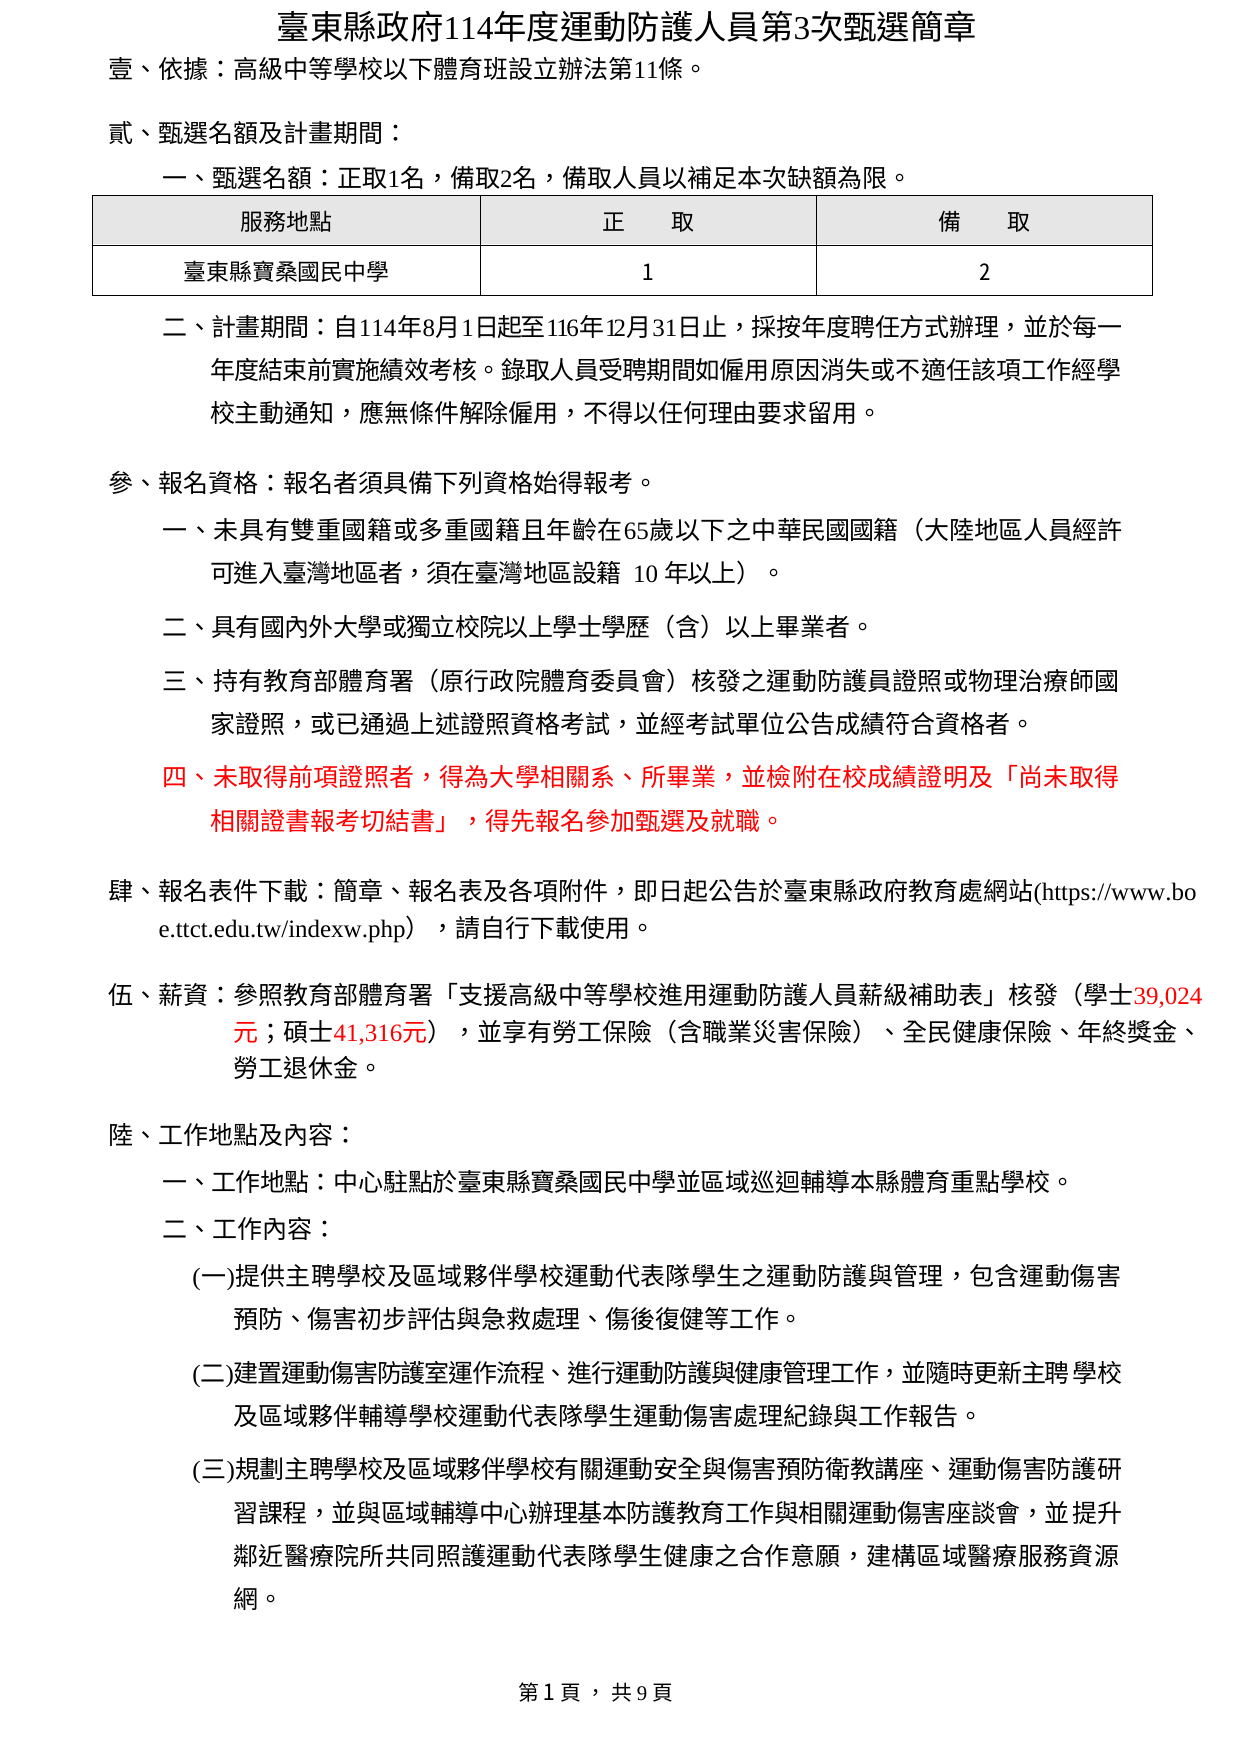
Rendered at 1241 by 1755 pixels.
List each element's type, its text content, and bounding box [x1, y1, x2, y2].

text 一、甄選名額：正取1名，備取2名，備取人員以補足本次缺額為限。 [162, 159, 1205, 195]
text 二、具有國內外大學或獨立校院以上學士學歷（含）以上畢業者。 [162, 607, 1122, 644]
text 二、計畫期間：自114年8月1日起至116年12月31日止，採按年度聘任方式辦理，並於每一年度結束前實施績效考核。錄取人員受聘期間如僱用原因消失或不適任該項工作經學校主動通知，應無條件解除僱用，不得以任何理由要求留用。 [162, 307, 1122, 429]
text 貳、甄選名額及計畫期間： [108, 113, 1205, 149]
table_header 正 取 [481, 196, 816, 244]
text (三)規劃主聘學校及區域夥伴學校有關運動安全與傷害預防衛教講座、運動傷害防護研習課程，並與區域輔導中心辦理基本防護教育工作與相關運動傷害座談會，並提升鄰近醫療院所共同照護運動代表隊學生健康之合作意願，建構區域醫療服務資源網。 [192, 1450, 1122, 1616]
table_cell 1 [481, 246, 816, 295]
text (二)建置運動傷害防護室運作流程、進行運動防護與健康管理工作，並隨時更新主聘學校及區域夥伴輔導學校運動代表隊學生運動傷害處理紀錄與工作報告。 [192, 1353, 1122, 1432]
text 陸、工作地點及內容： [108, 1116, 1205, 1152]
text 參、報名資格：報名者須具備下列資格始得報考。 [108, 464, 1205, 500]
table_header 備 取 [817, 196, 1152, 244]
text 肆、報名表件下載：簡章、報名表及各項附件，即日起公告於臺東縣政府教育處網站(https://www.boe.ttct.edu.tw/indexw.php），請自行下載使用。 [108, 872, 1205, 944]
text 伍、薪資：參照教育部體育署「支援高級中等學校進用運動防護人員薪級補助表」核發（學士39,024元；碩士41,316元），並享有勞工保險（含職業災害保險）、全民健康保險、年終獎金、勞工退休金。 [108, 976, 1205, 1084]
table_cell 2 [817, 246, 1152, 295]
table_header 服務地點 [93, 196, 480, 244]
text 二、工作內容： [162, 1209, 1205, 1246]
subtitle 臺東縣政府114年度運動防護人員第3次甄選簡章 [48, 1, 1205, 49]
text 一、未具有雙重國籍或多重國籍且年齡在65歲以下之中華民國國籍（大陸地區人員經許可進入臺灣地區者，須在臺灣地區設籍 10 年以上）。 [162, 511, 1122, 590]
text 壹、依據：高級中等學校以下體育班設立辦法第11條。 [108, 49, 1205, 86]
text 三、持有教育部體育署（原行政院體育委員會）核發之運動防護員證照或物理治療師國家證照，或已通過上述證照資格考試，並經考試單位公告成績符合資格者。 [162, 661, 1122, 741]
text 一、工作地點：中心駐點於臺東縣寶桑國民中學並區域巡迴輔導本縣體育重點學校。 [162, 1163, 1122, 1199]
text (一)提供主聘學校及區域夥伴學校運動代表隊學生之運動防護與管理，包含運動傷害預防、傷害初步評估與急救處理、傷後復健等工作。 [192, 1256, 1122, 1336]
table_cell 臺東縣寶桑國民中學 [93, 246, 480, 295]
text 四、未取得前項證照者，得為大學相關系、所畢業，並檢附在校成績證明及「尚未取得相關證書報考切結書」，得先報名參加甄選及就職。 [162, 758, 1122, 837]
